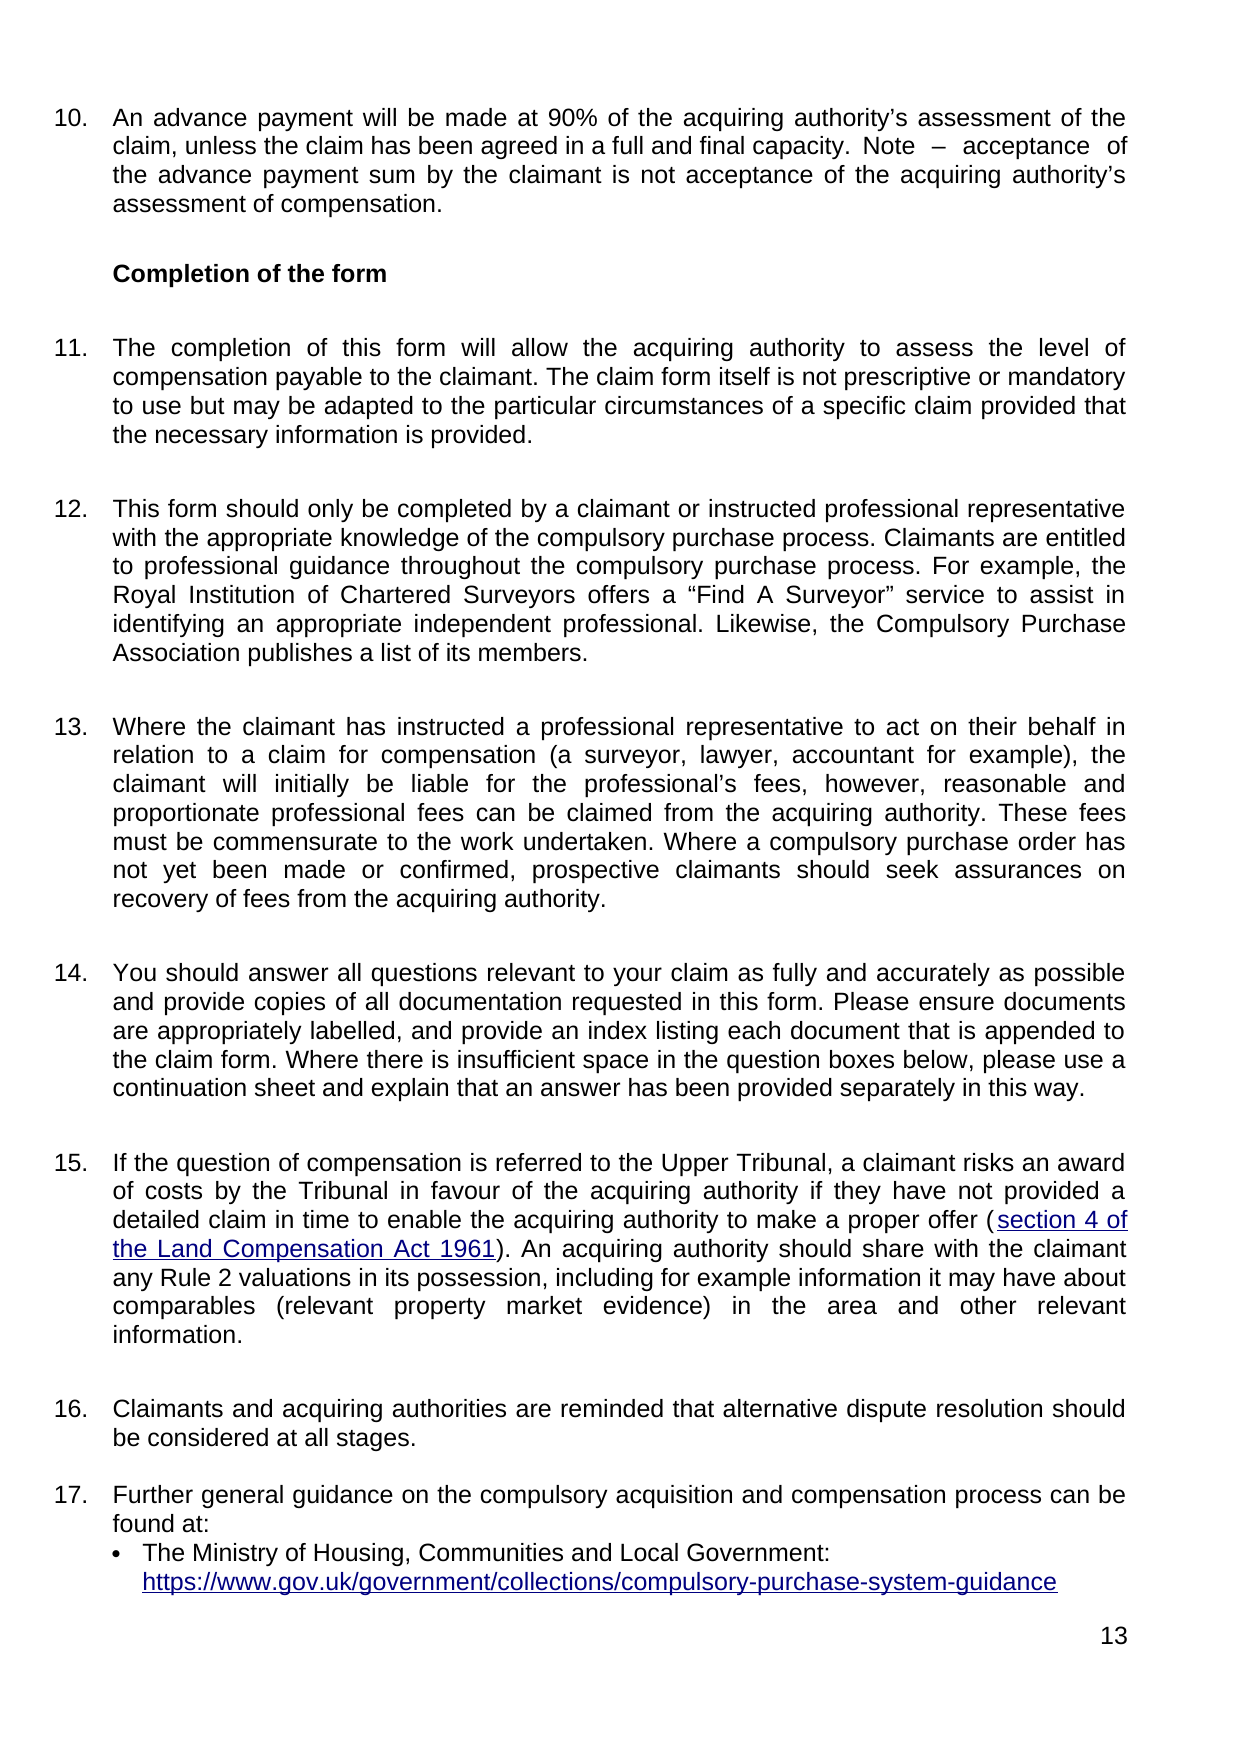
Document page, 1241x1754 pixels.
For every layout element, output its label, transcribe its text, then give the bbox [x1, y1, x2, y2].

list Further general guidance on the compulsory acquisition and compensation process can be found at: [53, 1480, 1128, 1538]
list An advance payment will be made at 90% of the acquiring authority’s assessment of the claim, unless the claim has been agreed in a full and final capacity. Note – acceptance of the advance payment sum by the claimant is not acceptance of the acquiring authority’s assessment of compensation. [53, 102, 1128, 217]
list If the question of compensation is referred to the Upper Tribunal, a claimant risks an award of costs by the Tribunal in favour of the acquiring authority if they have not provided a detailed claim in time to enable the acquiring authority to make a proper offer (section 4 of the Land Compensation Act 1961). An acquiring authority should share with the claimant any Rule 2 valuations in its possession, including for example information it may have about comparables (relevant property market evidence) in the area and other relevant information. [53, 1147, 1128, 1349]
text Completion of the form [53, 259, 1128, 288]
list This form should only be completed by a claimant or instructed professional representative with the appropriate knowledge of the compulsory purchase process. Claimants are entitled to professional guidance throughout the compulsory purchase process. For example, the Royal Institution of Chartered Surveyors offers a “Find A Surveyor” service to assist in identifying an appropriate independent professional. Likewise, the Compulsory Purchase Association publishes a list of its members. [53, 494, 1128, 666]
list Where the claimant has instructed a professional representative to act on their behalf in relation to a claim for compensation (a surveyor, lawyer, accountant for example), the claimant will initially be liable for the professional’s fees, however, reasonable and proportionate professional fees can be claimed from the acquiring authority. These fees must be commensurate to the work undertaken. Where a compulsory purchase order has not yet been made or confirmed, prospective claimants should seek assurances on recovery of fees from the acquiring authority. [53, 712, 1128, 913]
list The Ministry of Housing, Communities and Local Government: https://www.gov.uk/government/collections/compulsory-purchase-system-guidance [112, 1538, 1128, 1595]
list The completion of this form will allow the acquiring authority to assess the level of compensation payable to the claimant. The claim form itself is not prescriptive or mandatory to use but may be adapted to the particular circumstances of a specific claim provided that the necessary information is provided. [53, 333, 1128, 448]
list You should answer all questions relevant to your claim as fully and accurately as possible and provide copies of all documentation requested in this form. Please ensure documents are appropriately labelled, and provide an index listing each document that is appended to the claim form. Where there is insufficient space in the question boxes below, please use a continuation sheet and explain that an answer has been provided separately in this way. [53, 958, 1128, 1102]
list Claimants and acquiring authorities are reminded that alternative dispute resolution should be considered at all stages. [53, 1394, 1128, 1452]
